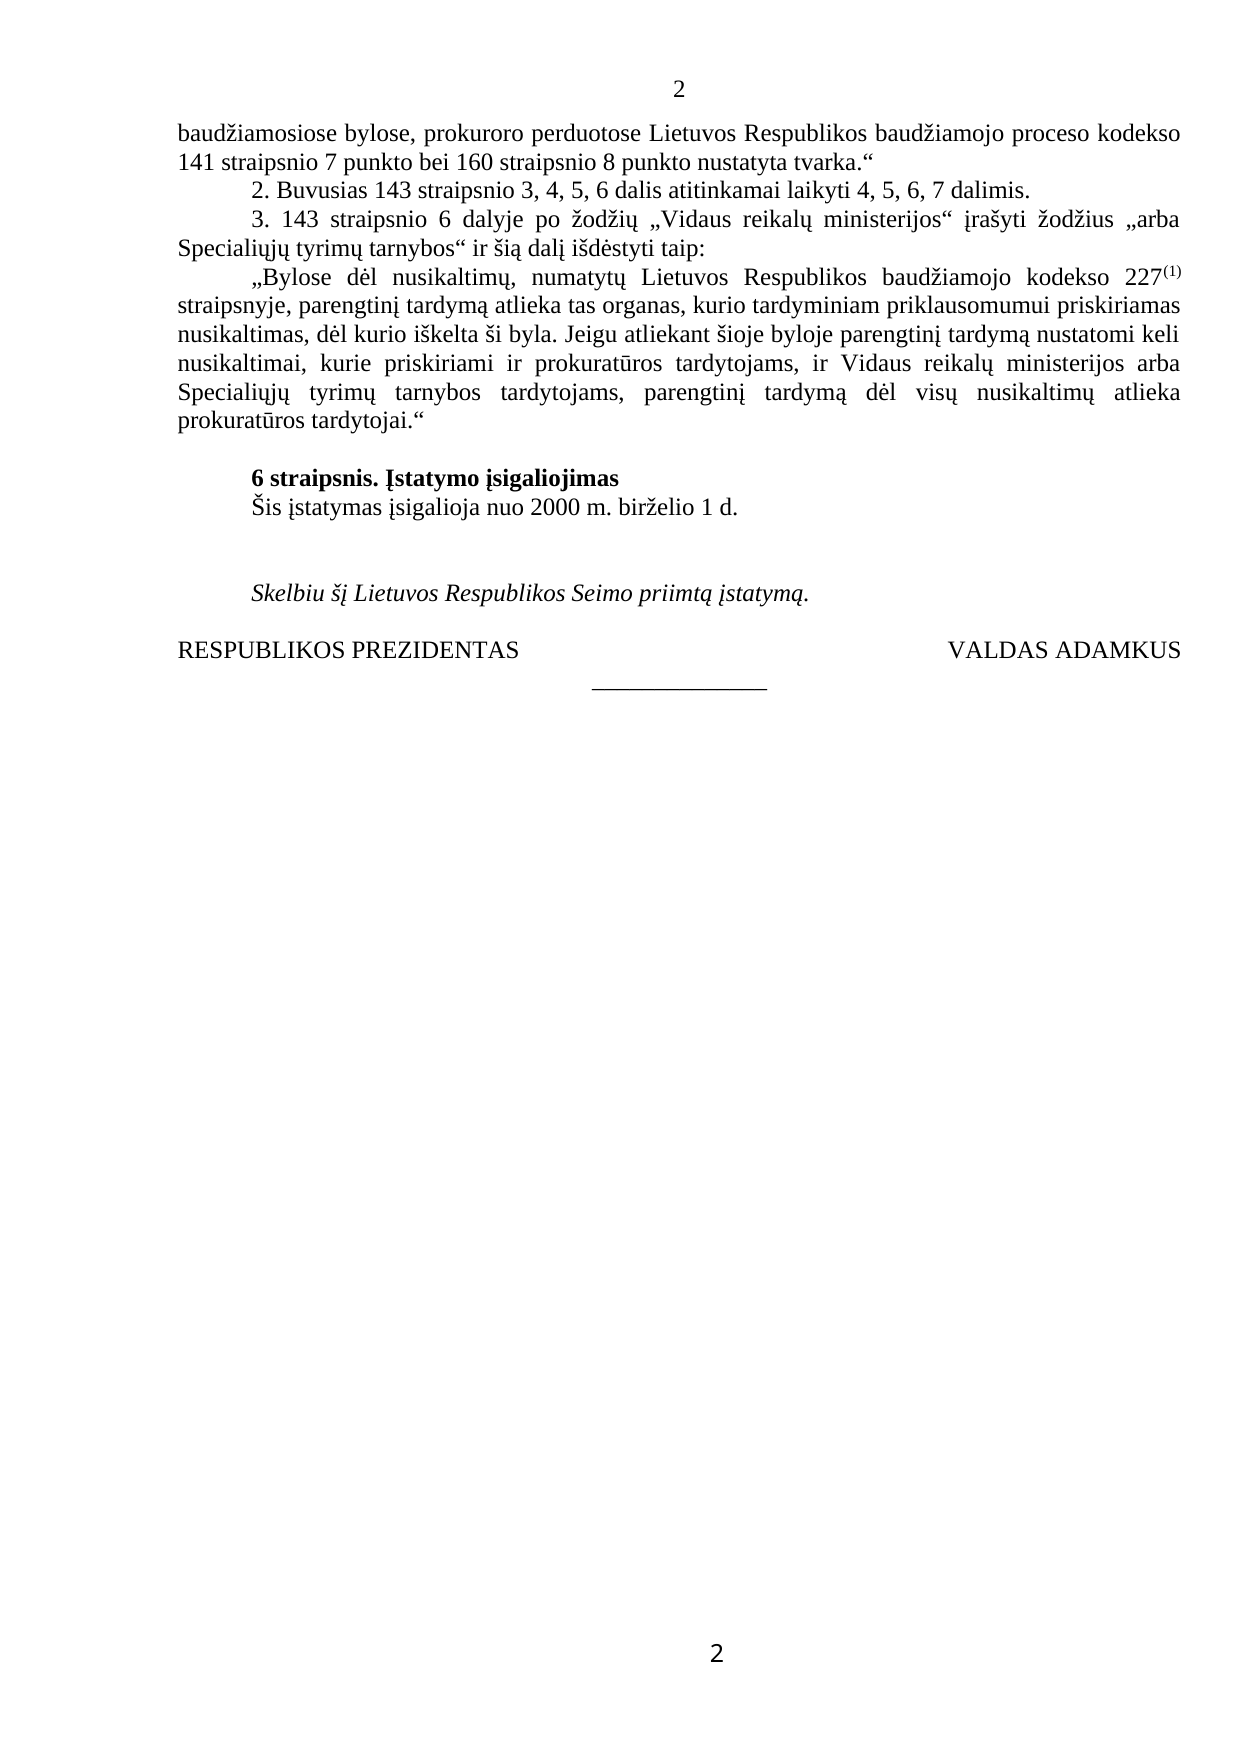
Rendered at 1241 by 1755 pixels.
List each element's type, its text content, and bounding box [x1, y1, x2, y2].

text RESPUBLIKOS PREZIDENTAS VALDAS ADAMKUS [177, 636, 1181, 664]
text Šis įstatymas įsigalioja nuo 2000 m. birželio 1 d. [177, 492, 1181, 521]
text 2. Buvusias 143 straipsnio 3, 4, 5, 6 dalis atitinkamai laikyti 4, 5, 6, 7 dalimis. [177, 176, 1181, 204]
text Skelbiu šį Lietuvos Respublikos Seimo priimtą įstatymą. [177, 578, 1181, 607]
text 3. 143 straipsnio 6 dalyje po žodžių „Vidaus reikalų ministerijos“ įrašyti žodžius „arba Specialiųjų tyrimų tarnybos“ ir šią dalį išdėstyti taip: [177, 204, 1181, 262]
text ______________ [177, 664, 1181, 693]
text „Bylose dėl nusikaltimų, numatytų Lietuvos Respublikos baudžiamojo kodekso 227(1) straipsnyje, parengtinį tardymą atlieka tas organas, kurio tardyminiam priklausomumui priskiriamas nusikaltimas, dėl kurio iškelta ši byla. Jeigu atliekant šioje byloje parengtinį tardymą nustatomi keli nusikaltimai, kurie priskiriami ir prokuratūros tardytojams, ir Vidaus reikalų ministerijos arba Specialiųjų tyrimų tarnybos tardytojams, parengtinį tardymą dėl visų nusikaltimų atlieka prokuratūros tardytojai.“ [177, 262, 1181, 434]
text baudžiamosiose bylose, prokuroro perduotose Lietuvos Respublikos baudžiamojo proceso kodekso 141 straipsnio 7 punkto bei 160 straipsnio 8 punkto nustatyta tvarka.“ [177, 118, 1181, 176]
text 6 straipsnis. Įstatymo įsigaliojimas [177, 463, 1181, 492]
